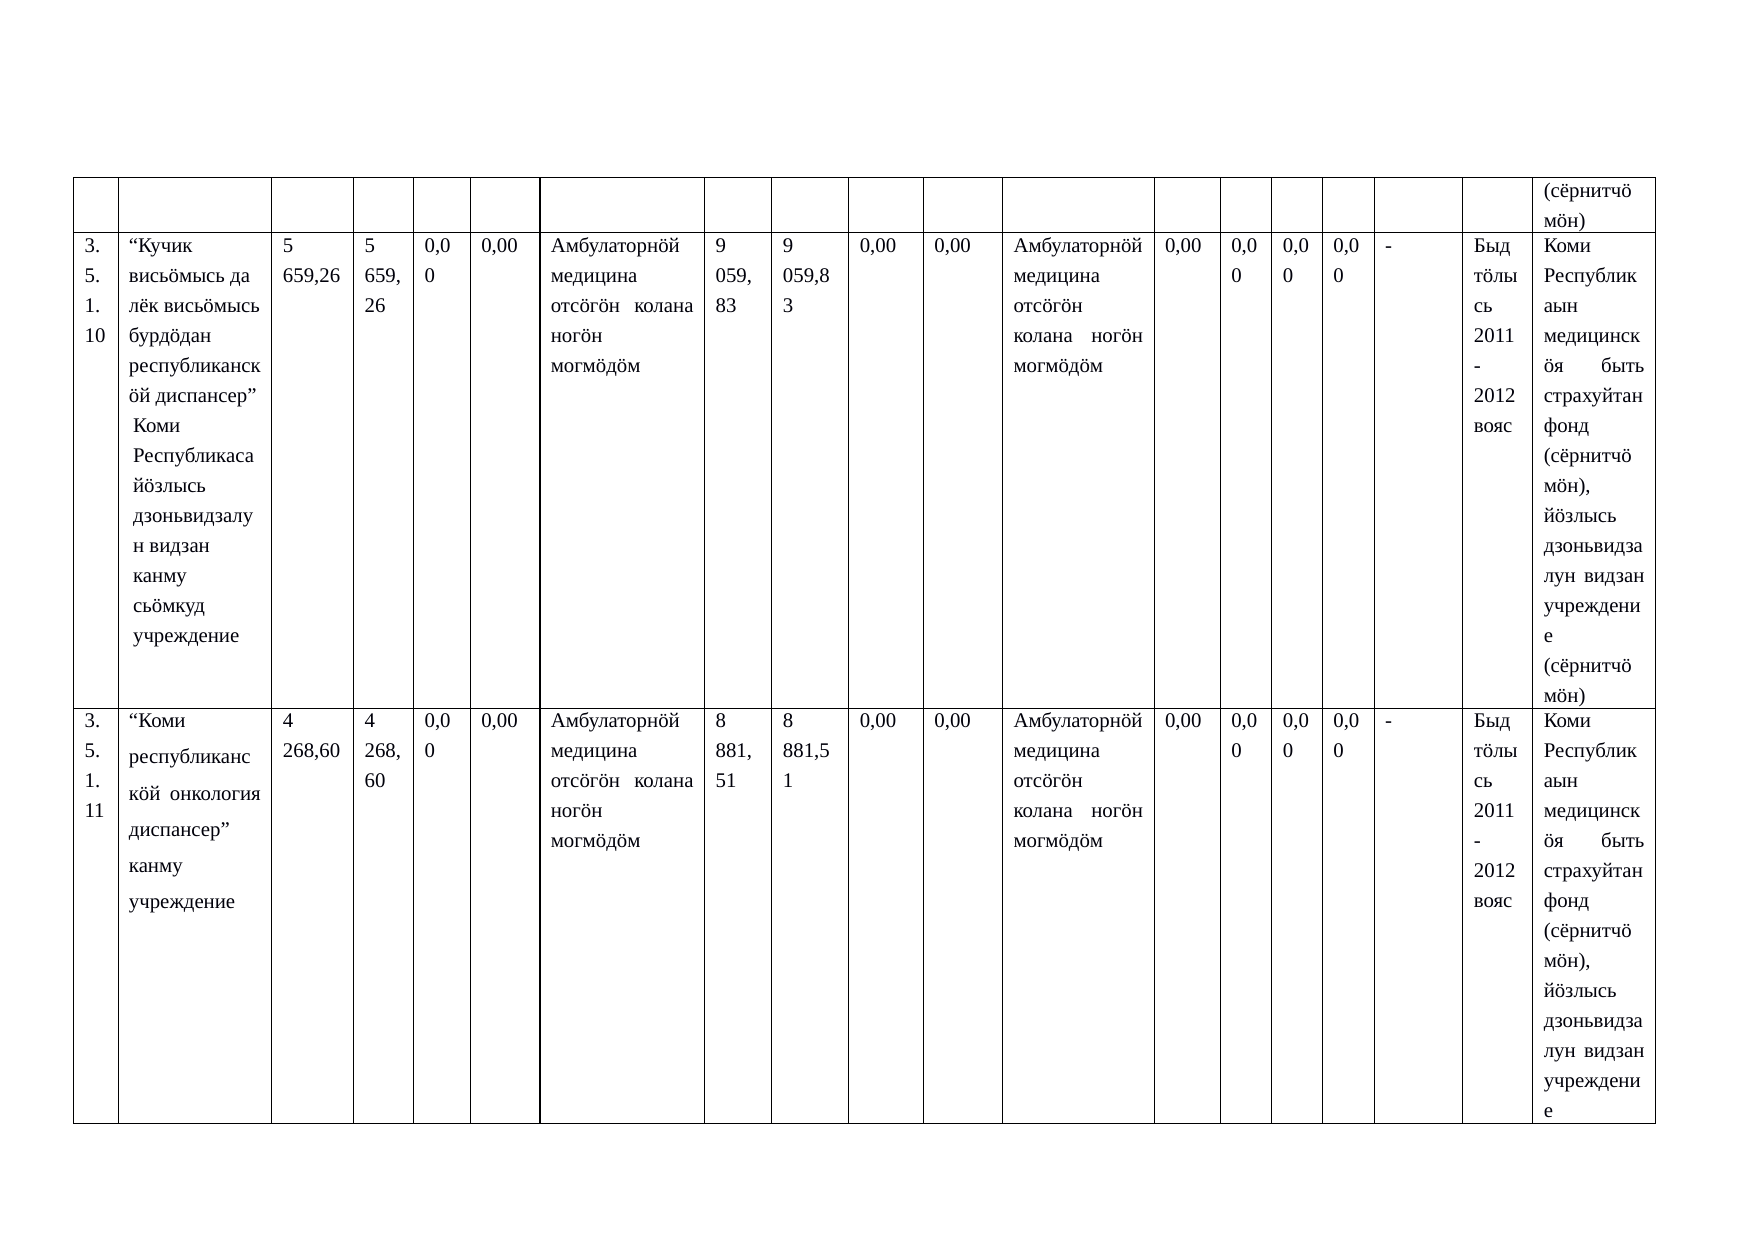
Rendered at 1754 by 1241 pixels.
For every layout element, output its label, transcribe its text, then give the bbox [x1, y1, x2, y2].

table_cell 9 059,83 [705, 233, 771, 707]
table_cell 0,00 [1272, 709, 1322, 1122]
table_cell 3.5.1.10 [74, 233, 118, 707]
table_cell 0,00 [924, 233, 1002, 707]
table_cell [272, 178, 353, 232]
table_cell 8 881,51 [705, 709, 771, 1122]
table_cell Коми Республикаын медицинскӧя быть страхуйтан фонд (сёрнитчӧмӧн), йӧзлысь дзоньвидзалун видзан учреждение (сёрнитчӧмӧн) [1533, 233, 1655, 707]
table_cell [74, 178, 118, 232]
table_cell [1155, 178, 1220, 232]
table_cell [705, 178, 771, 232]
table_cell 0,00 [1155, 233, 1220, 707]
table_cell [1272, 178, 1322, 232]
table_cell (сёрнитчӧмӧн) [1533, 178, 1655, 232]
table_cell [541, 178, 704, 232]
table_cell Амбулаторнӧй медицина отсӧгӧн колана ногӧн могмӧдӧм [1003, 709, 1154, 1122]
table_cell 4 268,60 [272, 709, 353, 1122]
table_cell - [1375, 233, 1462, 707]
table_cell 0,00 [1155, 709, 1220, 1122]
table_cell Амбулаторнӧй медицина отсӧгӧн колана ногӧн могмӧдӧм [541, 233, 704, 707]
table_cell [119, 178, 271, 232]
table_cell [1323, 178, 1374, 232]
table_cell [1003, 178, 1154, 232]
table_cell [849, 178, 923, 232]
table_cell Быд тӧлысь 2011-2012 вояс [1463, 233, 1532, 707]
table_cell 0,00 [414, 709, 470, 1122]
table_cell 0,00 [924, 709, 1002, 1122]
table_cell 0,00 [1272, 233, 1322, 707]
table_cell “Кучик висьӧмысь да лёк висьӧмысь бурдӧдан республиканскӧй диспансер” Коми Республикаса йӧзлысь дзоньвидзалун видзан канму сьӧмкуд учреждение [119, 233, 271, 707]
table_cell [414, 178, 470, 232]
table_cell 0,00 [849, 709, 923, 1122]
table_cell - [1375, 709, 1462, 1122]
table_cell 0,00 [849, 233, 923, 707]
table_cell [1221, 178, 1271, 232]
table_cell [1463, 178, 1532, 232]
table_cell Амбулаторнӧй медицина отсӧгӧн колана ногӧн могмӧдӧм [1003, 233, 1154, 707]
table_cell 8 881,51 [772, 709, 848, 1122]
table_cell 0,00 [414, 233, 470, 707]
table_cell 4 268,60 [354, 709, 413, 1122]
table_cell “Коми республиканскӧй онкология диспансер” канму учреждение [119, 709, 271, 1122]
table_cell 5 659,26 [354, 233, 413, 707]
table_cell 0,00 [1221, 233, 1271, 707]
table_cell 0,00 [471, 709, 539, 1122]
table_cell Быд тӧлысь 2011-2012 вояс [1463, 709, 1532, 1122]
table_cell [772, 178, 848, 232]
table_cell - [1375, 178, 1462, 232]
table_cell 3.5.1.11 [74, 709, 118, 1122]
table_cell [354, 178, 413, 232]
table_cell 0,00 [471, 233, 539, 707]
table_cell 5 659,26 [272, 233, 353, 707]
table_cell [471, 178, 539, 232]
table_cell 9 059,83 [772, 233, 848, 707]
table_cell 0,00 [1323, 233, 1374, 707]
table_cell Коми Республикаын медицинскӧя быть страхуйтан фонд (сёрнитчӧмӧн), йӧзлысь дзоньвидзалун видзан учреждение [1533, 709, 1655, 1122]
table_cell [924, 178, 1002, 232]
table_cell Амбулаторнӧй медицина отсӧгӧн колана ногӧн могмӧдӧм [541, 709, 704, 1122]
table_cell 0,00 [1221, 709, 1271, 1122]
table_cell 0,00 [1323, 709, 1374, 1122]
